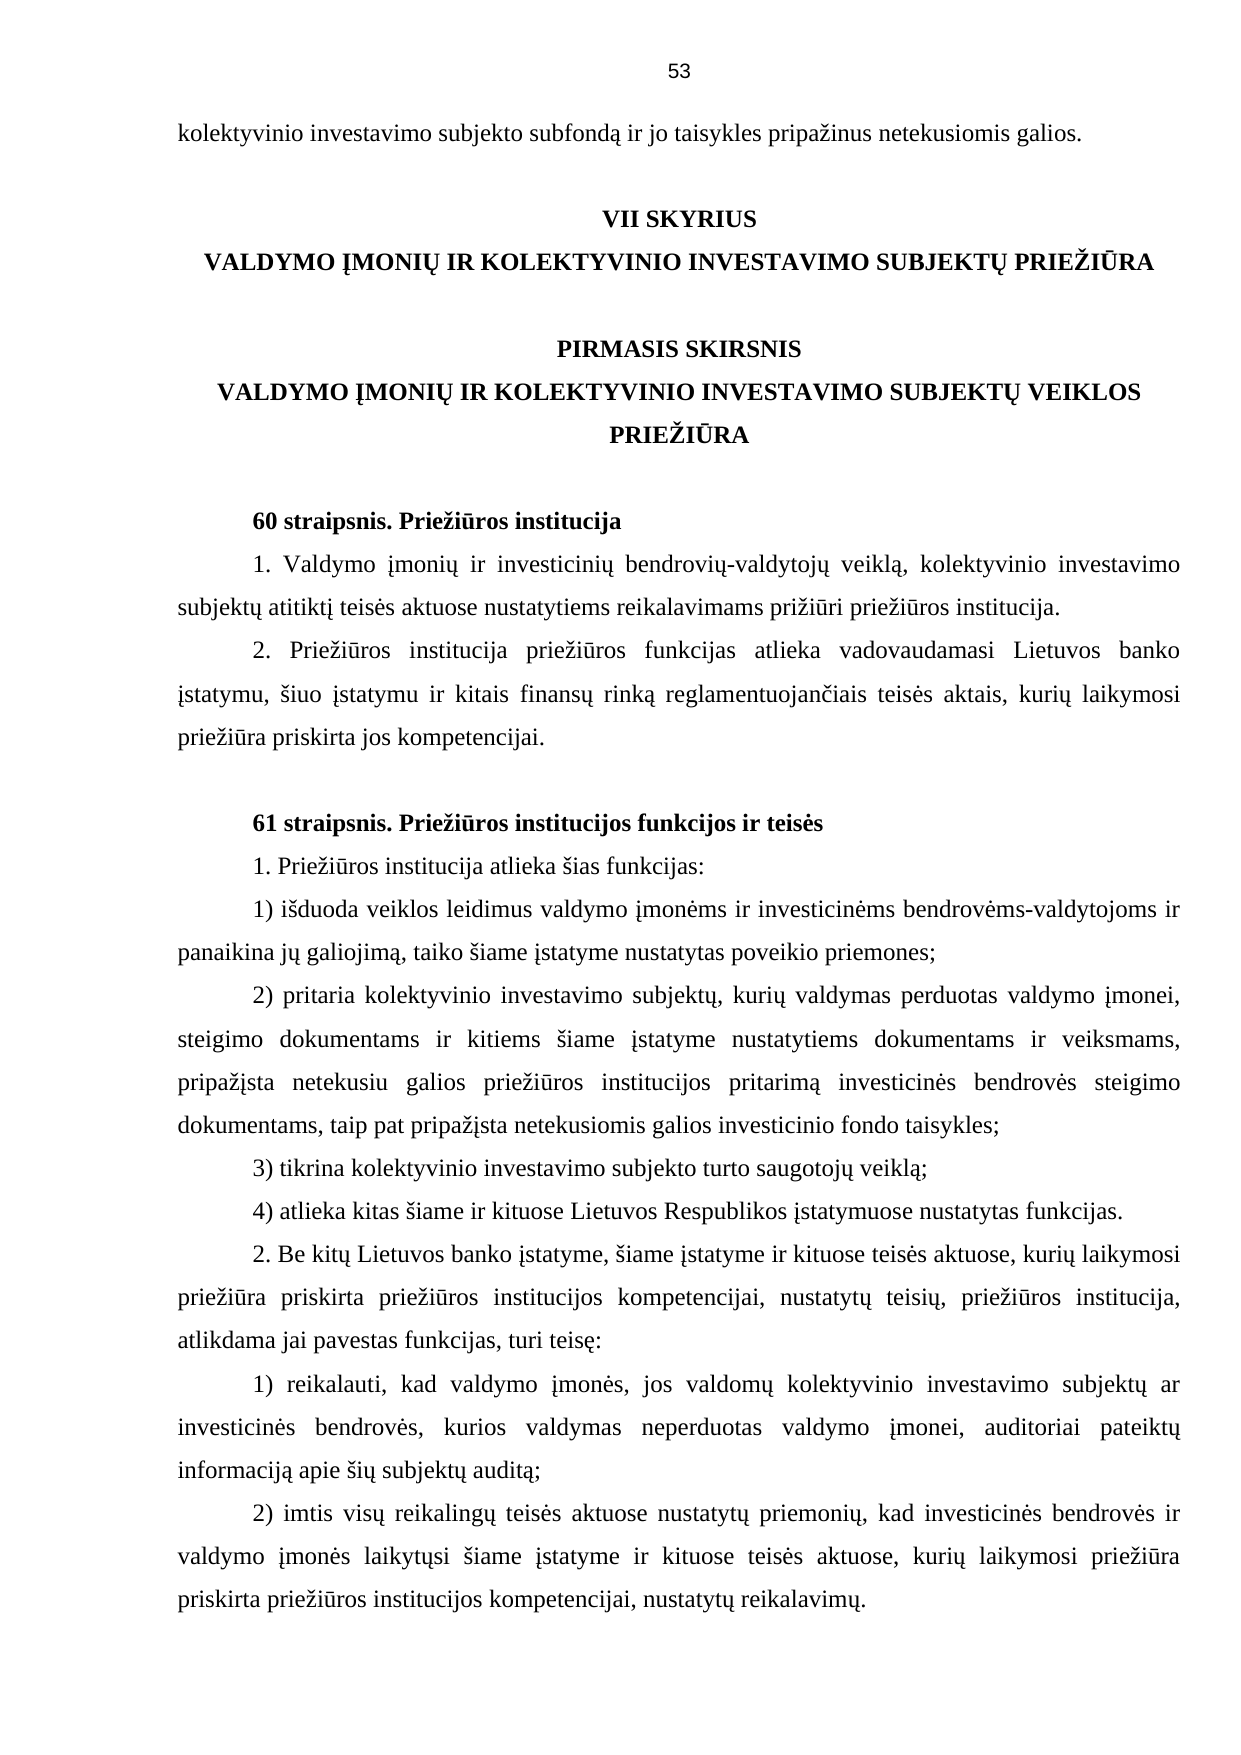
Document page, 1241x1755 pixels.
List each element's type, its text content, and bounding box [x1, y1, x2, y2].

text 2. Priežiūros institucija priežiūros funkcijas atlieka vadovaudamasi Lietuvos banko įstatymu, šiuo įstatymu ir kitais finansų rinką reglamentuojančiais teisės aktais, kurių laikymosi priežiūra priskirta jos kompetencijai. [177, 636, 1181, 751]
text 1. Valdymo įmonių ir investicinių bendrovių-valdytojų veiklą, kolektyvinio investavimo subjektų atitiktį teisės aktuose nustatytiems reikalavimams prižiūri priežiūros institucija. [177, 549, 1181, 621]
text 1) reikalauti, kad valdymo įmonės, jos valdomų kolektyvinio investavimo subjektų ar investicinės bendrovės, kurios valdymas neperduotas valdymo įmonei, auditoriai pateiktų informaciją apie šių subjektų auditą; [177, 1369, 1181, 1484]
text 2. Be kitų Lietuvos banko įstatyme, šiame įstatyme ir kituose teisės aktuose, kurių laikymosi priežiūra priskirta priežiūros institucijos kompetencijai, nustatytų teisių, priežiūros institucija, atlikdama jai pavestas funkcijas, turi teisę: [177, 1239, 1181, 1354]
text 1) išduoda veiklos leidimus valdymo įmonėms ir investicinėms bendrovėms-valdytojoms ir panaikina jų galiojimą, taiko šiame įstatyme nustatytas poveikio priemones; [177, 894, 1181, 966]
text VALDYMO ĮMONIŲ IR KOLEKTYVINIO INVESTAVIMO SUBJEKTŲ VEIKLOS PRIEŽIŪRA [177, 377, 1181, 449]
text 3) tikrina kolektyvinio investavimo subjekto turto saugotojų veiklą; [177, 1153, 1181, 1182]
text 61 straipsnis. Priežiūros institucijos funkcijos ir teisės [177, 808, 1181, 837]
text 2) pritaria kolektyvinio investavimo subjektų, kurių valdymas perduotas valdymo įmonei, steigimo dokumentams ir kitiems šiame įstatyme nustatytiems dokumentams ir veiksmams, pripažįsta netekusiu galios priežiūros institucijos pritarimą investicinės bendrovės steigimo dokumentams, taip pat pripažįsta netekusiomis galios investicinio fondo taisykles; [177, 981, 1181, 1139]
text kolektyvinio investavimo subjekto subfondą ir jo taisykles pripažinus netekusiomis galios. [177, 118, 1181, 147]
text VII SKYRIUS [177, 204, 1181, 233]
text 4) atlieka kitas šiame ir kituose Lietuvos Respublikos įstatymuose nustatytas funkcijas. [177, 1196, 1181, 1225]
text 60 straipsnis. Priežiūros institucija [177, 506, 1181, 535]
text 1. Priežiūros institucija atlieka šias funkcijas: [177, 851, 1181, 880]
text PIRMASIS SKIRSNIS [177, 334, 1181, 362]
text 2) imtis visų reikalingų teisės aktuose nustatytų priemonių, kad investicinės bendrovės ir valdymo įmonės laikytųsi šiame įstatyme ir kituose teisės aktuose, kurių laikymosi priežiūra priskirta priežiūros institucijos kompetencijai, nustatytų reikalavimų. [177, 1498, 1181, 1613]
text VALDYMO ĮMONIŲ IR KOLEKTYVINIO INVESTAVIMO SUBJEKTŲ PRIEŽIŪRA [177, 247, 1181, 276]
